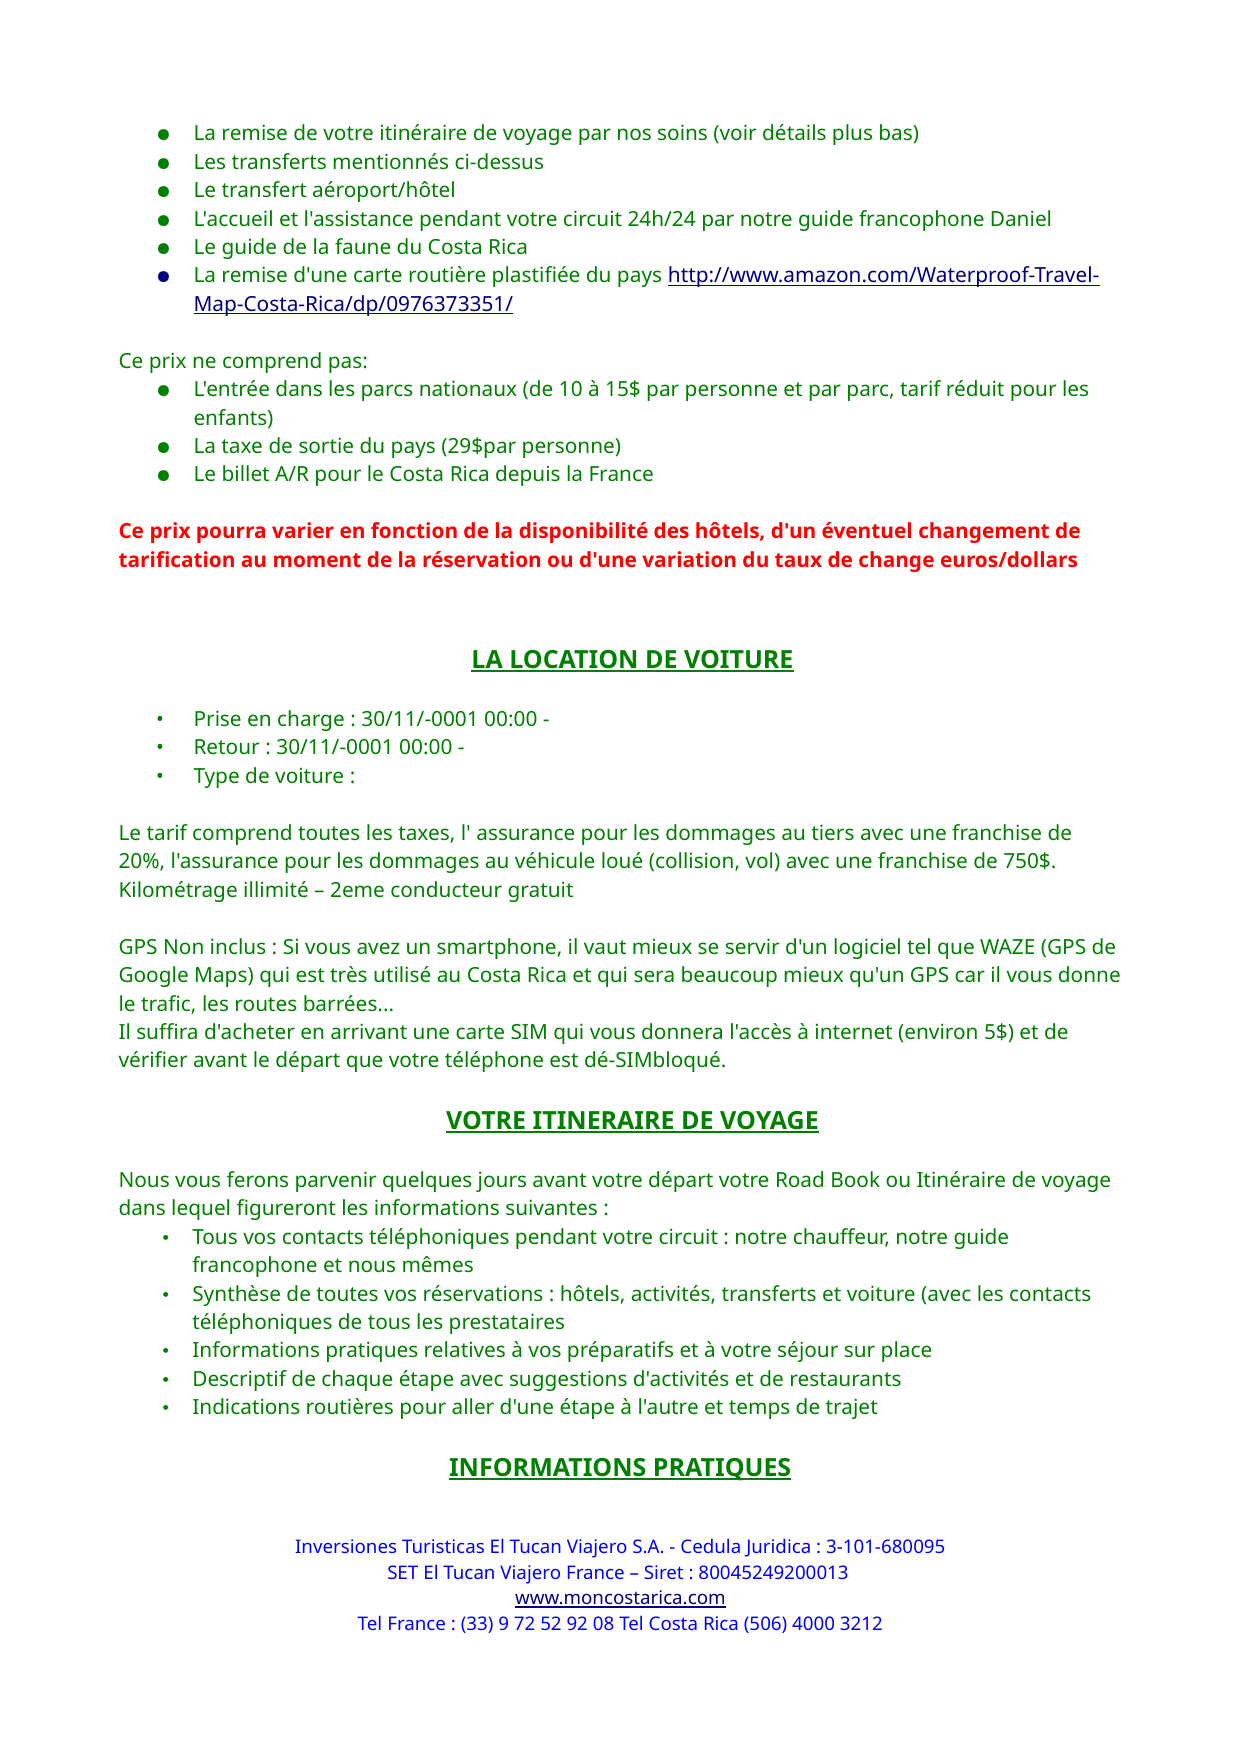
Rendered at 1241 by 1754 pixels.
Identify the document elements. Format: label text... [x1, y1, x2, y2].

list La remise d'une carte routière plastifiée du pays http://www.amazon.com/Waterproof-Travel-Map-Costa-Rica/dp/0976373351/ [156, 261, 1122, 317]
list Le transfert aéroport/hôtel [156, 175, 1122, 204]
text Kilométrage illimité – 2eme conducteur gratuit [118, 875, 1122, 903]
list Retour : 30/11/-0001 00:00 - [156, 732, 1122, 761]
text Ce prix pourra varier en fonction de la disponibilité des hôtels, d'un éventuel changement de tarification au moment de la réservation ou d'une variation du taux de change euros/dollars [118, 516, 1122, 573]
text LA LOCATION DE VOITURE [118, 641, 1146, 676]
list L'entrée dans les parcs nationaux (de 10 à 15$ par personne et par parc, tarif réduit pour les enfants) [156, 374, 1122, 431]
list Descriptif de chaque étape avec suggestions d'activités et de restaurants [162, 1364, 1122, 1392]
list Synthèse de toutes vos réservations : hôtels, activités, transferts et voiture (avec les contacts téléphoniques de tous les prestataires [162, 1279, 1122, 1336]
list Type de voiture : [156, 761, 1122, 789]
list Prise en charge : 30/11/-0001 00:00 - [156, 704, 1122, 732]
list Tous vos contacts téléphoniques pendant votre circuit : notre chauffeur, notre guide francophone et nous mêmes [162, 1222, 1122, 1279]
list Informations pratiques relatives à vos préparatifs et à votre séjour sur place [162, 1336, 1122, 1364]
list La taxe de sortie du pays (29$par personne) [156, 431, 1122, 459]
list L'accueil et l'assistance pendant votre circuit 24h/24 par notre guide francophone Daniel [156, 204, 1122, 232]
text INFORMATIONS PRATIQUES [118, 1449, 1122, 1483]
list Les transferts mentionnés ci-dessus [156, 147, 1122, 175]
text Le tarif comprend toutes les taxes, l' assurance pour les dommages au tiers avec une franchise de 20%, l'assurance pour les dommages au véhicule loué (collision, vol) avec une franchise de 750$. [118, 818, 1122, 875]
list Indications routières pour aller d'une étape à l'autre et temps de trajet [162, 1392, 1122, 1421]
text Nous vous ferons parvenir quelques jours avant votre départ votre Road Book ou Itinéraire de voyage dans lequel figureront les informations suivantes : [118, 1165, 1146, 1222]
text VOTRE ITINERAIRE DE VOYAGE [118, 1102, 1146, 1136]
list Le billet A/R pour le Costa Rica depuis la France [156, 459, 1122, 488]
list Le guide de la faune du Costa Rica [156, 232, 1122, 261]
text GPS Non inclus : Si vous avez un smartphone, il vaut mieux se servir d'un logiciel tel que WAZE (GPS de Google Maps) qui est très utilisé au Costa Rica et qui sera beaucoup mieux qu'un GPS car il vous donne le trafic, les routes barrées... Il suffira d'acheter en arrivant une carte SIM qui vous donnera l'accès à internet (environ 5$) et de vérifier avant le départ que votre téléphone est dé-SIMbloqué. [118, 932, 1122, 1074]
text Ce prix ne comprend pas: [118, 346, 1122, 374]
list La remise de votre itinéraire de voyage par nos soins (voir détails plus bas) [156, 118, 1122, 147]
